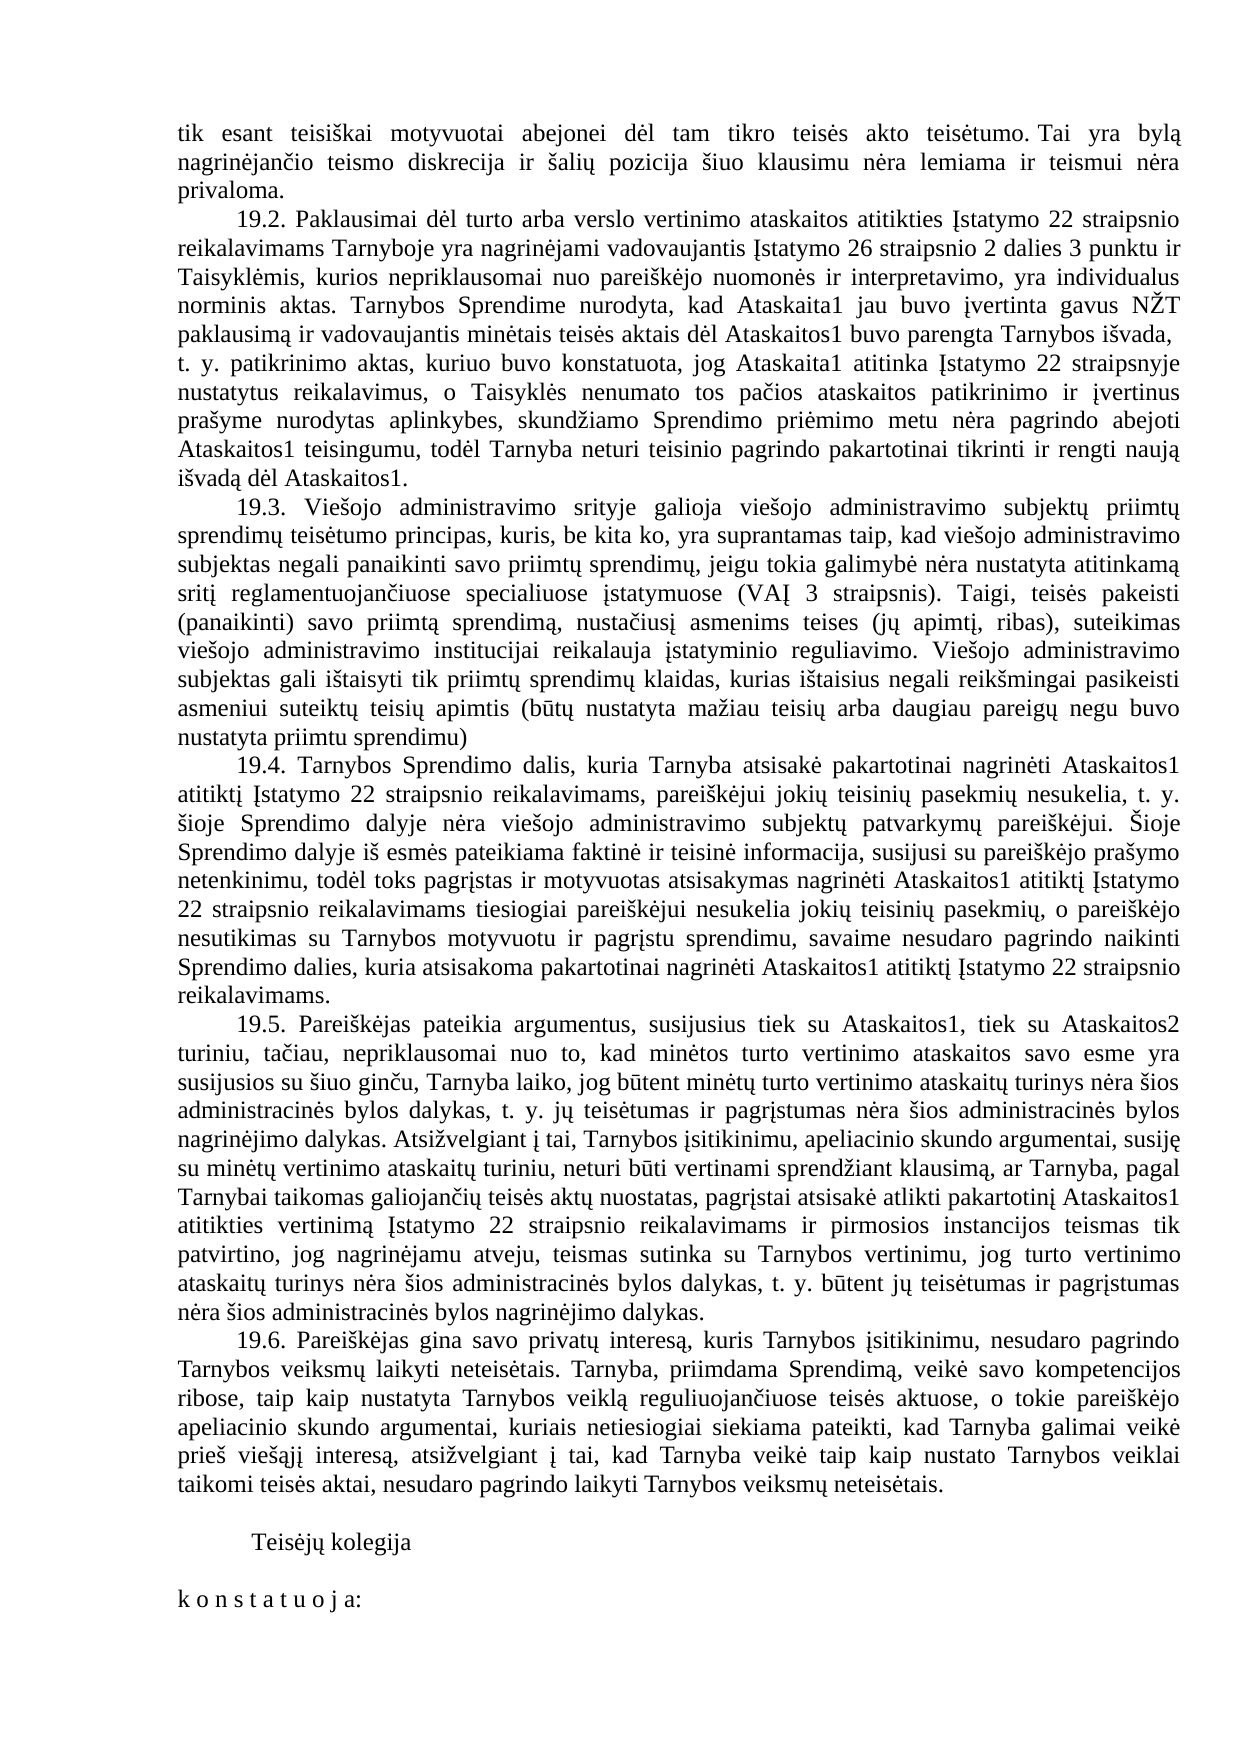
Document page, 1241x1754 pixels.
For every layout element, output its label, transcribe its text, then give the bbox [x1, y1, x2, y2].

text Teisėjų kolegija [251, 1527, 1181, 1556]
text tik esant teisiškai motyvuotai abejonei dėl tam tikro teisės akto teisėtumo. Tai yra bylą nagrinėjančio teismo diskrecija ir šalių pozicija šiuo klausimu nėra lemiama ir teismui nėra privaloma. [177, 118, 1181, 204]
text 19.6. Pareiškėjas gina savo privatų interesą, kuris Tarnybos įsitikinimu, nesudaro pagrindo Tarnybos veiksmų laikyti neteisėtais. Tarnyba, priimdama Sprendimą, veikė savo kompetencijos ribose, taip kaip nustatyta Tarnybos veiklą reguliuojančiuose teisės aktuose, o tokie pareiškėjo apeliacinio skundo argumentai, kuriais netiesiogiai siekiama pateikti, kad Tarnyba galimai veikė prieš viešąjį interesą, atsižvelgiant į tai, kad Tarnyba veikė taip kaip nustato Tarnybos veiklai taikomi teisės aktai, nesudaro pagrindo laikyti Tarnybos veiksmų neteisėtais. [177, 1326, 1181, 1498]
text 19.5. Pareiškėjas pateikia argumentus, susijusius tiek su Ataskaitos1, tiek su Ataskaitos2 turiniu, tačiau, nepriklausomai nuo to, kad minėtos turto vertinimo ataskaitos savo esme yra susijusios su šiuo ginču, Tarnyba laiko, jog būtent minėtų turto vertinimo ataskaitų turinys nėra šios administracinės bylos dalykas, t. y. jų teisėtumas ir pagrįstumas nėra šios administracinės bylos nagrinėjimo dalykas. Atsižvelgiant į tai, Tarnybos įsitikinimu, apeliacinio skundo argumentai, susiję su minėtų vertinimo ataskaitų turiniu, neturi būti vertinami sprendžiant klausimą, ar Tarnyba, pagal Tarnybai taikomas galiojančių teisės aktų nuostatas, pagrįstai atsisakė atlikti pakartotinį Ataskaitos1 atitikties vertinimą Įstatymo 22 straipsnio reikalavimams ir pirmosios instancijos teismas tik patvirtino, jog nagrinėjamu atveju, teismas sutinka su Tarnybos vertinimu, jog turto vertinimo ataskaitų turinys nėra šios administracinės bylos dalykas, t. y. būtent jų teisėtumas ir pagrįstumas nėra šios administracinės bylos nagrinėjimo dalykas. [177, 1009, 1181, 1326]
text 19.2. Paklausimai dėl turto arba verslo vertinimo ataskaitos atitikties Įstatymo 22 straipsnio reikalavimams Tarnyboje yra nagrinėjami vadovaujantis Įstatymo 26 straipsnio 2 dalies 3 punktu ir Taisyklėmis, kurios nepriklausomai nuo pareiškėjo nuomonės ir interpretavimo, yra individualus norminis aktas. Tarnybos Sprendime nurodyta, kad Ataskaita1 jau buvo įvertinta gavus NŽT paklausimą ir vadovaujantis minėtais teisės aktais dėl Ataskaitos1 buvo parengta Tarnybos išvada, t. y. patikrinimo aktas, kuriuo buvo konstatuota, jog Ataskaita1 atitinka Įstatymo 22 straipsnyje nustatytus reikalavimus, o Taisyklės nenumato tos pačios ataskaitos patikrinimo ir įvertinus prašyme nurodytas aplinkybes, skundžiamo Sprendimo priėmimo metu nėra pagrindo abejoti Ataskaitos1 teisingumu, todėl Tarnyba neturi teisinio pagrindo pakartotinai tikrinti ir rengti naują išvadą dėl Ataskaitos1. [177, 204, 1181, 492]
text 19.4. Tarnybos Sprendimo dalis, kuria Tarnyba atsisakė pakartotinai nagrinėti Ataskaitos1 atitiktį Įstatymo 22 straipsnio reikalavimams, pareiškėjui jokių teisinių pasekmių nesukelia, t. y. šioje Sprendimo dalyje nėra viešojo administravimo subjektų patvarkymų pareiškėjui. Šioje Sprendimo dalyje iš esmės pateikiama faktinė ir teisinė informacija, susijusi su pareiškėjo prašymo netenkinimu, todėl toks pagrįstas ir motyvuotas atsisakymas nagrinėti Ataskaitos1 atitiktį Įstatymo 22 straipsnio reikalavimams tiesiogiai pareiškėjui nesukelia jokių teisinių pasekmių, o pareiškėjo nesutikimas su Tarnybos motyvuotu ir pagrįstu sprendimu, savaime nesudaro pagrindo naikinti Sprendimo dalies, kuria atsisakoma pakartotinai nagrinėti Ataskaitos1 atitiktį Įstatymo 22 straipsnio reikalavimams. [177, 751, 1181, 1009]
text k o n s t a t u o j a: [177, 1584, 1181, 1613]
text 19.3. Viešojo administravimo srityje galioja viešojo administravimo subjektų priimtų sprendimų teisėtumo principas, kuris, be kita ko, yra suprantamas taip, kad viešojo administravimo subjektas negali panaikinti savo priimtų sprendimų, jeigu tokia galimybė nėra nustatyta atitinkamą sritį reglamentuojančiuose specialiuose įstatymuose (VAĮ 3 straipsnis). Taigi, teisės pakeisti (panaikinti) savo priimtą sprendimą, nustačiusį asmenims teises (jų apimtį, ribas), suteikimas viešojo administravimo institucijai reikalauja įstatyminio reguliavimo. Viešojo administravimo subjektas gali ištaisyti tik priimtų sprendimų klaidas, kurias ištaisius negali reikšmingai pasikeisti asmeniui suteiktų teisių apimtis (būtų nustatyta mažiau teisių arba daugiau pareigų negu buvo nustatyta priimtu sprendimu) [177, 492, 1181, 751]
